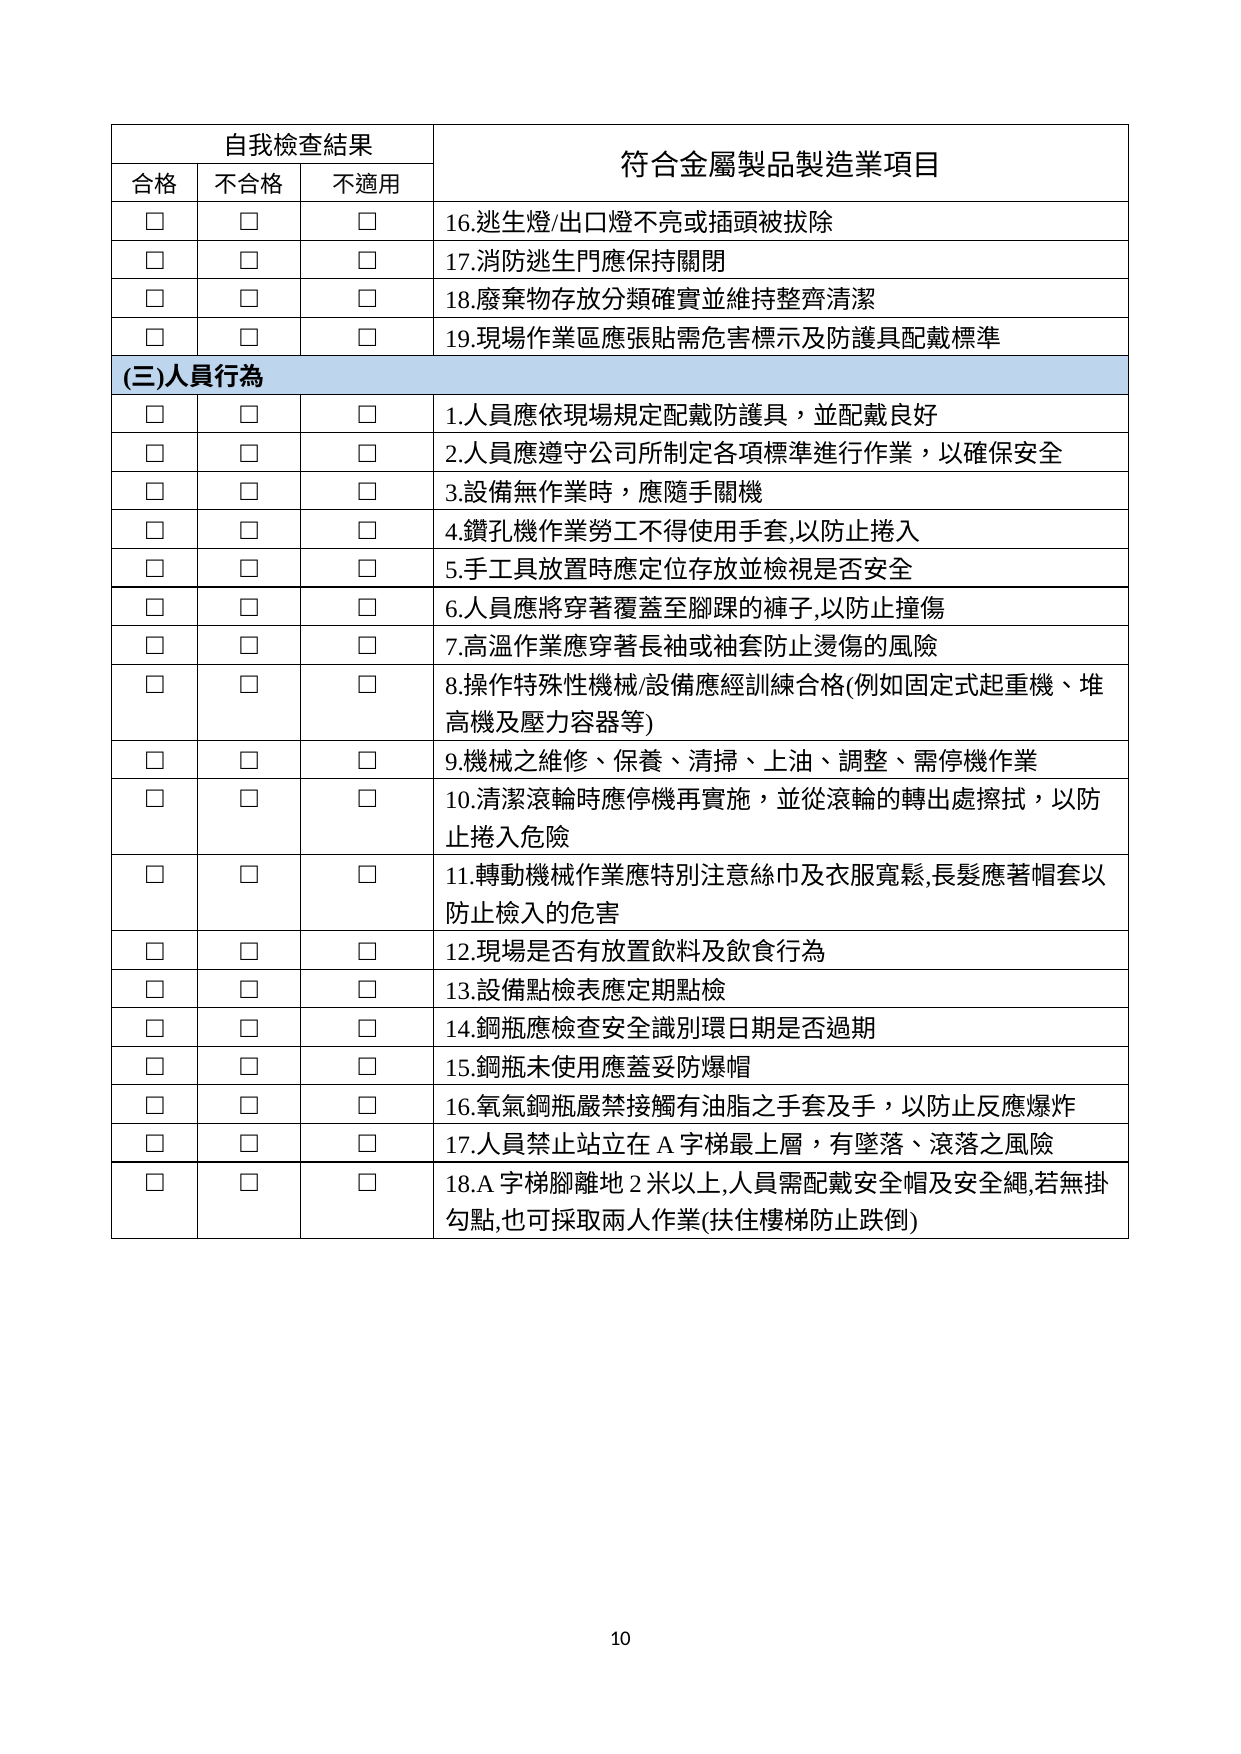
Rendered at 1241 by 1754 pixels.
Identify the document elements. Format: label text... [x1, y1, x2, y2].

table_cell 8.操作特殊性機械/設備應經訓練合格(例如固定式起重機、堆高機及壓力容器等) [434, 665, 1128, 739]
table_cell 17.消防逃生門應保持關閉 [434, 241, 1128, 278]
table_cell 6.人員應將穿著覆蓋至腳踝的褲子,以防止撞傷 [434, 588, 1128, 625]
table_cell □ [198, 855, 300, 930]
table_cell □ [301, 665, 433, 739]
table_cell □ [112, 395, 197, 432]
table_cell □ [301, 472, 433, 509]
table_cell 16.氧氣鋼瓶嚴禁接觸有油脂之手套及手，以防止反應爆炸 [434, 1085, 1128, 1123]
table_cell □ [112, 202, 197, 239]
table_header 符合金屬製品製造業項目 [434, 125, 1128, 201]
table_cell □ [301, 931, 433, 969]
table_cell □ [112, 549, 197, 586]
table_cell □ [112, 626, 197, 663]
table_cell □ [301, 1163, 433, 1237]
table_cell □ [112, 665, 197, 739]
table_cell 不適用 [301, 164, 433, 201]
table_cell □ [301, 1008, 433, 1046]
table_cell □ [198, 1085, 300, 1123]
table_cell 4.鑽孔機作業勞工不得使用手套,以防止捲入 [434, 510, 1128, 548]
table_cell □ [112, 1163, 197, 1237]
table_header 自我檢查結果 [112, 125, 433, 162]
table_cell □ [301, 433, 433, 471]
table_cell □ [112, 510, 197, 548]
table_cell □ [198, 931, 300, 969]
table_cell □ [198, 279, 300, 317]
table_cell □ [198, 472, 300, 509]
table_cell □ [112, 855, 197, 930]
table_cell □ [301, 510, 433, 548]
table_cell □ [301, 1085, 433, 1123]
table_cell □ [198, 626, 300, 663]
table_cell □ [112, 970, 197, 1007]
table_cell □ [301, 626, 433, 663]
table_cell 18.廢棄物存放分類確實並維持整齊清潔 [434, 279, 1128, 317]
table_cell □ [301, 779, 433, 854]
table_cell 11.轉動機械作業應特別注意絲巾及衣服寬鬆,長髮應著帽套以防止檢入的危害 [434, 855, 1128, 930]
table_cell □ [198, 741, 300, 778]
table_cell □ [112, 1047, 197, 1084]
table_cell □ [112, 779, 197, 854]
table_cell □ [198, 588, 300, 625]
table_cell 18.A字梯腳離地2米以上,人員需配戴安全帽及安全繩,若無掛勾點,也可採取兩人作業(扶住樓梯防止跌倒) [434, 1163, 1128, 1237]
table_cell (三)人員行為 [112, 356, 1128, 394]
table_cell □ [198, 510, 300, 548]
table_cell □ [301, 318, 433, 355]
table_cell □ [112, 931, 197, 969]
table_cell □ [198, 433, 300, 471]
table_cell □ [198, 1163, 300, 1237]
table_cell □ [301, 855, 433, 930]
table_cell □ [112, 1085, 197, 1123]
table_cell □ [198, 318, 300, 355]
table_cell □ [301, 1124, 433, 1161]
table_cell □ [301, 241, 433, 278]
table_cell □ [198, 779, 300, 854]
table_cell 9.機械之維修、保養、清掃、上油、調整、需停機作業 [434, 741, 1128, 778]
table_cell 19.現場作業區應張貼需危害標示及防護具配戴標準 [434, 318, 1128, 355]
table_cell □ [112, 318, 197, 355]
table_cell 15.鋼瓶未使用應蓋妥防爆帽 [434, 1047, 1128, 1084]
table_cell □ [301, 549, 433, 586]
table_cell □ [112, 241, 197, 278]
table_cell 13.設備點檢表應定期點檢 [434, 970, 1128, 1007]
table_cell □ [301, 1047, 433, 1084]
table_cell □ [301, 588, 433, 625]
table_cell □ [112, 588, 197, 625]
table_cell 5.手工具放置時應定位存放並檢視是否安全 [434, 549, 1128, 586]
table_cell □ [112, 741, 197, 778]
table_cell □ [301, 279, 433, 317]
table_cell □ [198, 395, 300, 432]
table_cell □ [112, 1124, 197, 1161]
table_cell 7.高溫作業應穿著長袖或袖套防止燙傷的風險 [434, 626, 1128, 663]
table_cell □ [301, 970, 433, 1007]
table_cell □ [198, 241, 300, 278]
table_cell 10.清潔滾輪時應停機再實施，並從滾輪的轉出處擦拭，以防止捲入危險 [434, 779, 1128, 854]
table_cell □ [198, 1124, 300, 1161]
table_cell □ [112, 433, 197, 471]
table_cell □ [198, 1008, 300, 1046]
table_cell 1.人員應依現場規定配戴防護具，並配戴良好 [434, 395, 1128, 432]
table_cell 14.鋼瓶應檢查安全識別環日期是否過期 [434, 1008, 1128, 1046]
table_cell □ [112, 472, 197, 509]
table_cell 2.人員應遵守公司所制定各項標準進行作業，以確保安全 [434, 433, 1128, 471]
table_cell □ [198, 549, 300, 586]
table_cell □ [112, 1008, 197, 1046]
table_cell □ [198, 1047, 300, 1084]
table_cell 3.設備無作業時，應隨手關機 [434, 472, 1128, 509]
table_cell 17.人員禁止站立在A字梯最上層，有墜落、滾落之風險 [434, 1124, 1128, 1161]
table_cell □ [301, 395, 433, 432]
table_cell □ [198, 970, 300, 1007]
table_cell 16.逃生燈/出口燈不亮或插頭被拔除 [434, 202, 1128, 239]
table_cell □ [198, 665, 300, 739]
table_cell □ [301, 202, 433, 239]
table_cell □ [198, 202, 300, 239]
table_cell □ [112, 279, 197, 317]
table_cell 12.現場是否有放置飲料及飲食行為 [434, 931, 1128, 969]
table_cell 不合格 [198, 164, 300, 201]
table_cell 合格 [112, 164, 197, 201]
table_cell □ [301, 741, 433, 778]
